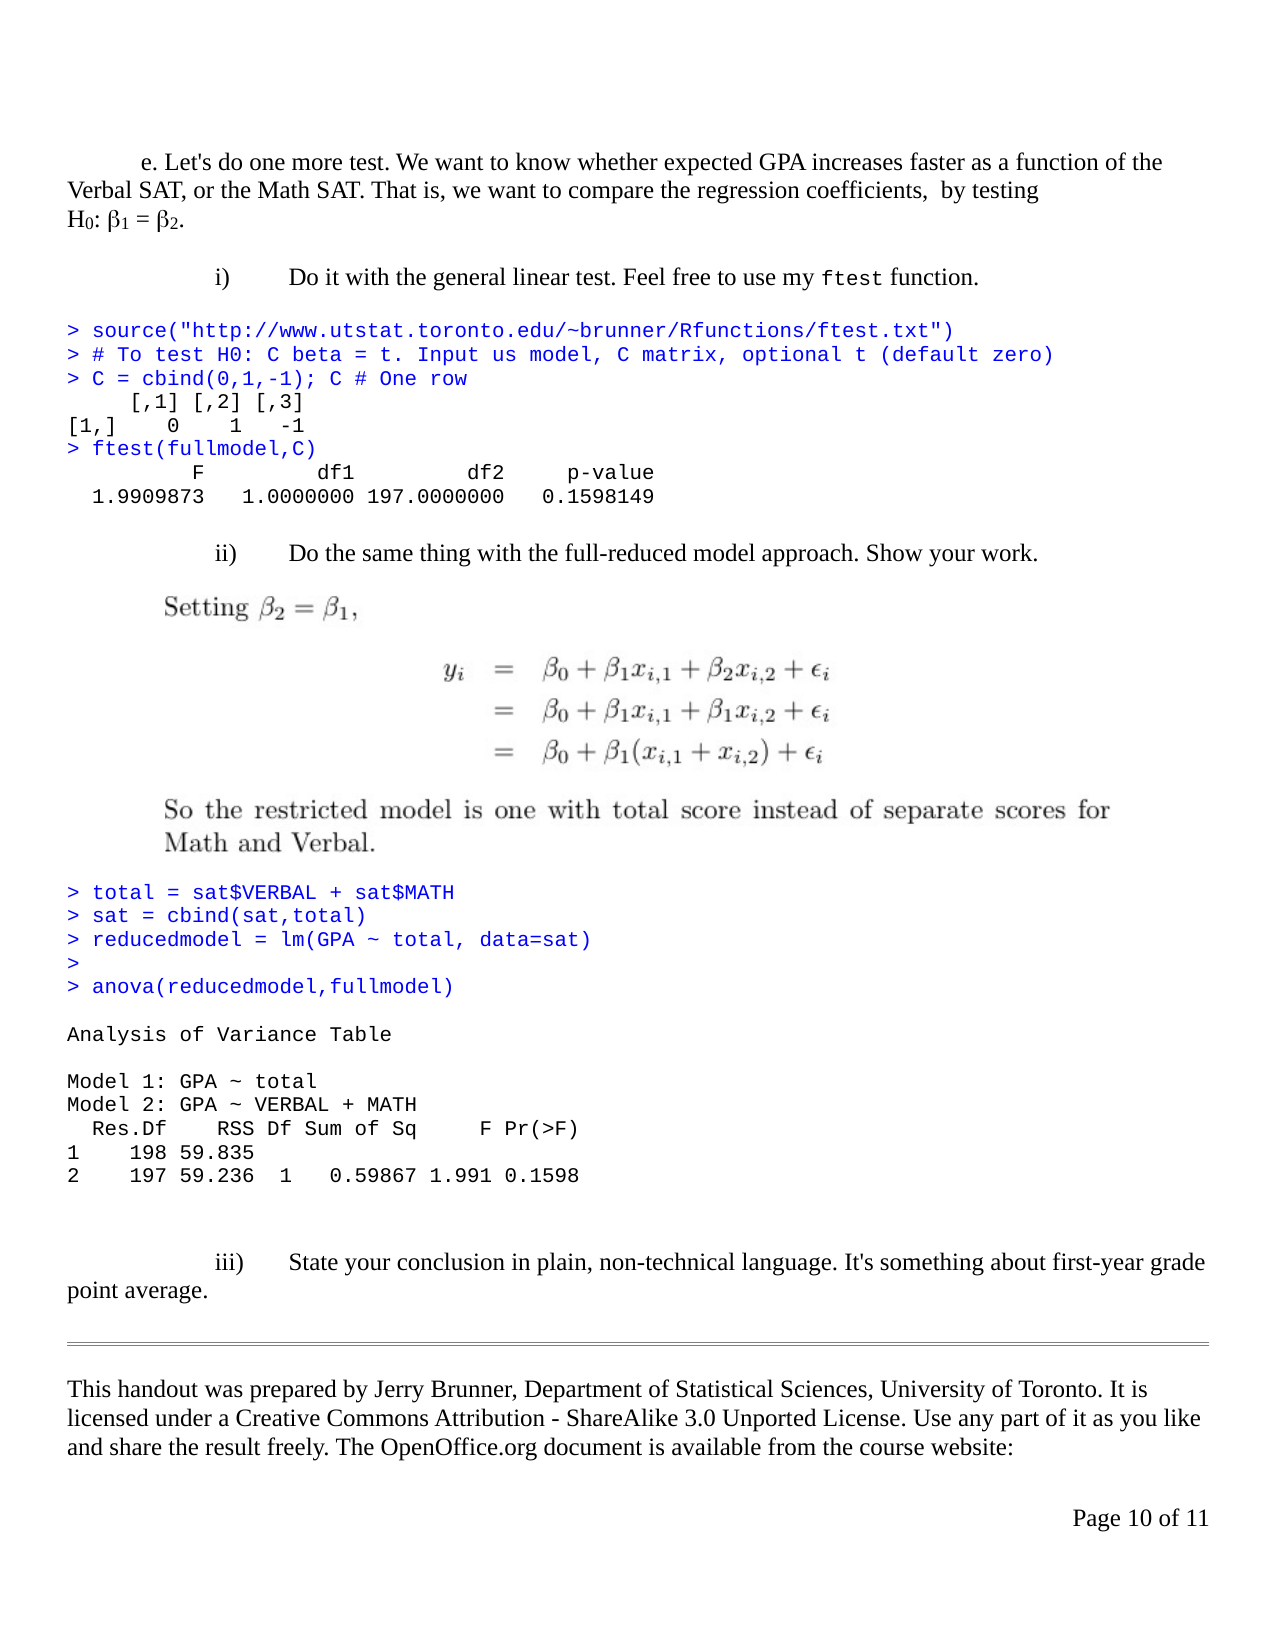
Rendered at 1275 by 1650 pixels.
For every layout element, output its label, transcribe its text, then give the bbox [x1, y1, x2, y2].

text > anova(reducedmodel,fullmodel) [67, 976, 1213, 1000]
text > source("http://www.utstat.toronto.edu/~brunner/Rfunctions/ftest.txt") [67, 320, 1213, 344]
text i) Do it with the general linear test. Feel free to use my ftest function. [67, 262, 1213, 291]
text Model 2: GPA ~ VERBAL + MATH [67, 1094, 1213, 1118]
text ii) Do the same thing with the full-reduced model approach. Show your work. [67, 538, 1213, 567]
text Model 1: GPA ~ total [67, 1071, 1213, 1094]
text > ftest(fullmodel,C) [67, 438, 1213, 462]
text > C = cbind(0,1,-1); C # One row [67, 367, 1213, 391]
text 1.9909873 1.0000000 197.0000000 0.1598149 [67, 486, 1213, 509]
text > reducedmodel = lm(GPA ~ total, data=sat) [67, 929, 1213, 953]
text > # To test H0: C beta = t. Input us model, C matrix, optional t (default zero) [67, 344, 1213, 367]
text [1,] 0 1 -1 [67, 415, 1213, 438]
text iii) State your conclusion in plain, non-technical language. It's something about first-year grade point average. [67, 1247, 1213, 1304]
text [,1] [,2] [,3] [67, 391, 1213, 415]
text e. Let's do one more test. We want to know whether expected GPA increases faster as a function of the Verbal SAT, or the Math SAT. That is, we want to compare the regression coefficients, by testing [67, 147, 1213, 204]
picture [165, 595, 1111, 853]
text Analysis of Variance Table [67, 1023, 1213, 1047]
text > [67, 953, 1213, 976]
text > sat = cbind(sat,total) [67, 905, 1213, 929]
text H0: β1 = β2. [67, 204, 1213, 233]
text > total = sat$VERBAL + sat$MATH [67, 882, 1213, 905]
text F df1 df2 p-value [67, 462, 1213, 486]
text 1 198 59.835 [67, 1142, 1213, 1165]
text Res.Df RSS Df Sum of Sq F Pr(>F) [67, 1118, 1213, 1142]
text 2 197 59.236 1 0.59867 1.991 0.1598 [67, 1165, 1213, 1189]
text This handout was prepared by Jerry Brunner, Department of Statistical Sciences, University of Toronto. It is licensed under a Creative Commons Attribution - ShareAlike 3.0 Unported License. Use any part of it as you like and share the result freely. The OpenOffice.org document is available from the course website: [67, 1374, 1209, 1461]
